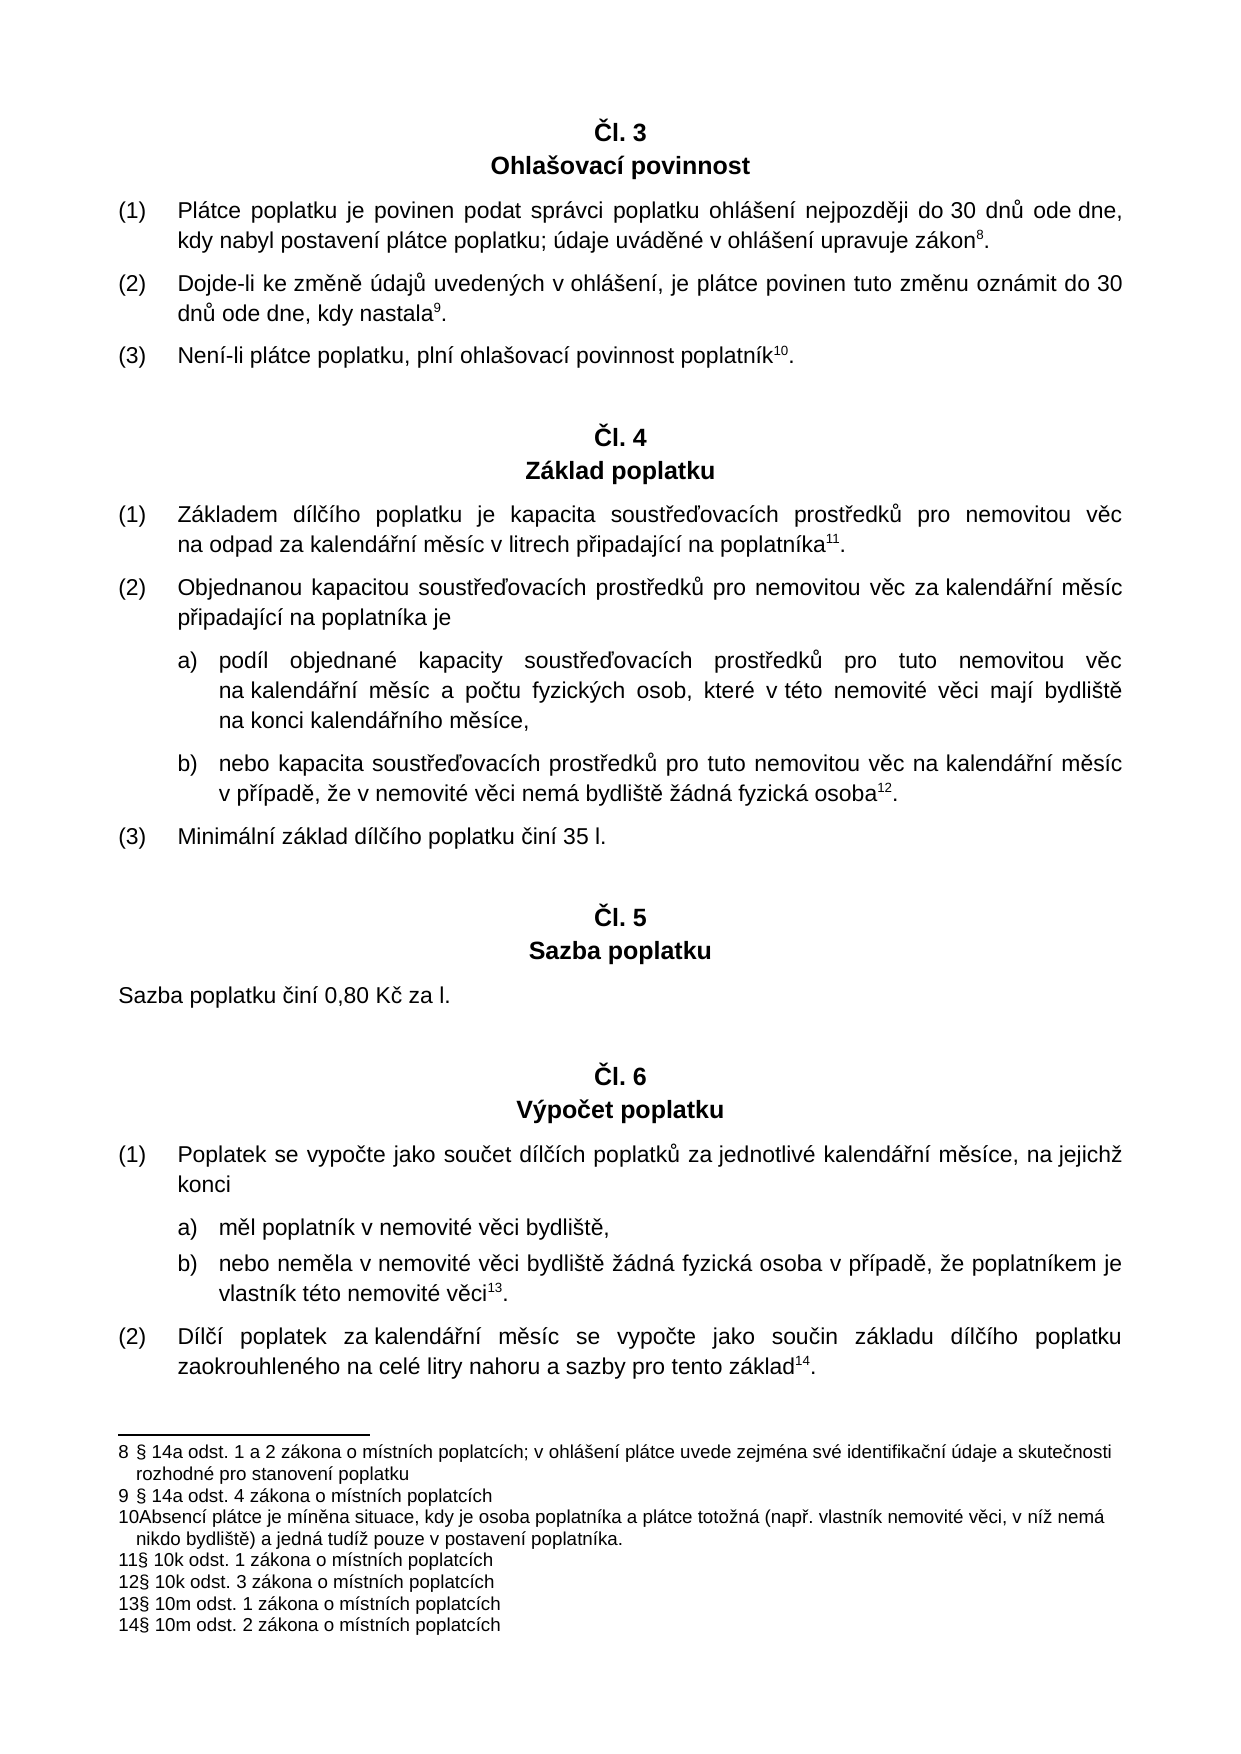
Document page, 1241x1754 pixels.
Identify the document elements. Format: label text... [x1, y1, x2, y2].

list nebo neměla v nemovité věci bydliště žádná fyzická osoba v případě, že poplatníkem je vlastník této nemovité věci. [177, 1250, 1122, 1306]
list Dílčí poplatek za kalendářní měsíc se vypočte jako součin základu dílčího poplatku zaokrouhleného na celé litry nahoru a sazby pro tento základ. [118, 1323, 1122, 1379]
list měl poplatník v nemovité věci bydliště, [177, 1213, 1122, 1240]
list § 10k odst. 1 zákona o místních poplatcích [118, 1549, 1122, 1571]
list Minimální základ dílčího poplatku činí 35 l. [118, 823, 1122, 849]
list § 10k odst. 3 zákona o místních poplatcích [118, 1571, 1122, 1592]
list nebo kapacita soustřeďovacích prostředků pro tuto nemovitou věc na kalendářní měsíc v případě, že v nemovité věci nemá bydliště žádná fyzická osoba. [177, 750, 1122, 807]
list § 14a odst. 1 a 2 zákona o místních poplatcích; v ohlášení plátce uvede zejména své identifikační údaje a skutečnosti rozhodné pro stanovení poplatku [118, 1441, 1122, 1484]
list Dojde-li ke změně údajů uvedených v ohlášení, je plátce povinen tuto změnu oznámit do 30 dnů ode dne, kdy nastala. [118, 269, 1122, 326]
subtitle Čl. 4 Základ poplatku [118, 423, 1122, 484]
list § 10m odst. 1 zákona o místních poplatcích [118, 1592, 1122, 1614]
list podíl objednané kapacity soustřeďovacích prostředků pro tuto nemovitou věc na kalendářní měsíc a počtu fyzických osob, které v této nemovité věci mají bydliště na konci kalendářního měsíce, [177, 647, 1122, 734]
list Objednanou kapacitou soustřeďovacích prostředků pro nemovitou věc za kalendářní měsíc připadající na poplatníka je [118, 574, 1122, 631]
list Absencí plátce je míněna situace, kdy je osoba poplatníka a plátce totožná (např. vlastník nemovité věci, v níž nemá nikdo bydliště) a jedná tudíž pouze v postavení poplatníka. [118, 1506, 1122, 1549]
list Základem dílčího poplatku je kapacita soustřeďovacích prostředků pro nemovitou věc na odpad za kalendářní měsíc v litrech připadající na poplatníka. [118, 501, 1122, 558]
list § 10m odst. 2 zákona o místních poplatcích [118, 1614, 1122, 1635]
subtitle Čl. 5 Sazba poplatku [118, 903, 1122, 965]
subtitle Čl. 3 Ohlašovací povinnost [118, 118, 1122, 180]
subtitle Čl. 6 Výpočet poplatku [118, 1062, 1122, 1124]
text Sazba poplatku činí 0,80 Kč za l. [118, 982, 1122, 1008]
list Není-li plátce poplatku, plní ohlašovací povinnost poplatník. [118, 342, 1122, 369]
list § 14a odst. 4 zákona o místních poplatcích [118, 1484, 1122, 1506]
list Poplatek se vypočte jako součet dílčích poplatků za jednotlivé kalendářní měsíce, na jejichž konci [118, 1141, 1122, 1197]
list Plátce poplatku je povinen podat správci poplatku ohlášení nejpozději do 30 dnů ode dne, kdy nabyl postavení plátce poplatku; údaje uváděné v ohlášení upravuje zákon. [118, 197, 1122, 253]
